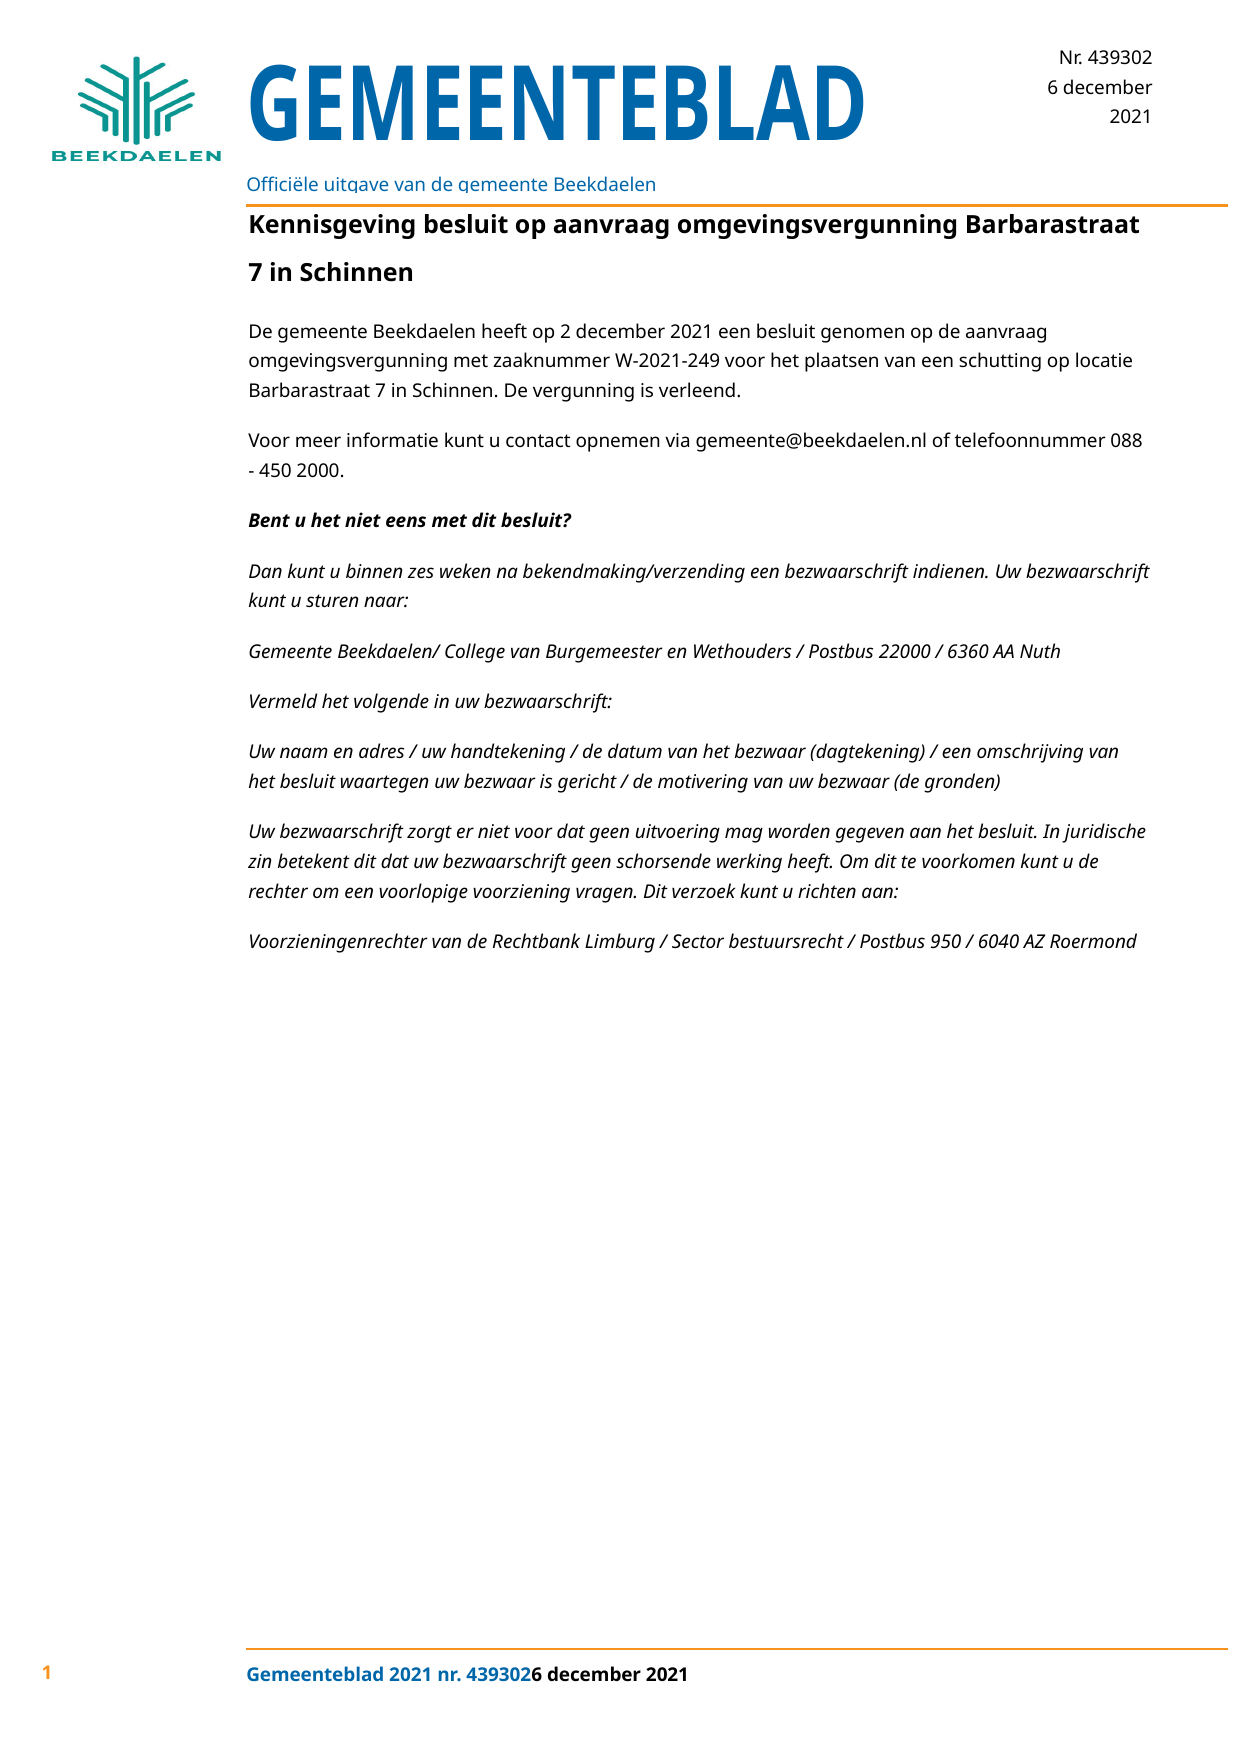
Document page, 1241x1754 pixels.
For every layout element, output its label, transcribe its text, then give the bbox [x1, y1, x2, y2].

text Kennisgeving besluit op aanvraag omgevingsvergunning Barbarastraat 7 in Schinnen [248, 207, 1152, 288]
text De gemeente Beekdaelen heeft op 2 december 2021 een besluit genomen op de aanvraag omgevingsvergunning met zaaknummer W-2021-249 voor het plaatsen van een schutting op locatie Barbarastraat 7 in Schinnen. De vergunning is verleend. [248, 318, 1152, 403]
picture [41, 47, 231, 172]
text Voor meer informatie kunt u contact opnemen via gemeente@beekdaelen.nl of telefoonnummer 088 - 450 2000. [248, 427, 1152, 483]
text Dan kunt u binnen zes weken na bekendmaking/verzending een bezwaarschrift indienen. Uw bezwaarschrift kunt u sturen naar: [248, 558, 1152, 613]
text Voorzieningenrechter van de Rechtbank Limburg / Sector bestuursrecht / Postbus 950 / 6040 AZ Roermond [248, 928, 1152, 954]
text Uw naam en adres / uw handtekening / de datum van het bezwaar (dagtekening) / een omschrijving van het besluit waartegen uw bezwaar is gericht / de motivering van uw bezwaar (de gronden) [248, 739, 1152, 794]
text Bent u het niet eens met dit besluit? [248, 507, 1152, 533]
text Uw bezwaarschrift zorgt er niet voor dat geen uitvoering mag worden gegeven aan het besluit. In juridische zin betekent dit dat uw bezwaarschrift geen schorsende werking heeft. Om dit te voorkomen kunt u de rechter om een voorlopige voorziening vragen. Dit verzoek kunt u richten aan: [248, 819, 1152, 904]
text Gemeente Beekdaelen/ College van Burgemeester en Wethouders / Postbus 22000 / 6360 AA Nuth [248, 638, 1152, 664]
text Vermeld het volgende in uw bezwaarschrift: [248, 688, 1152, 714]
